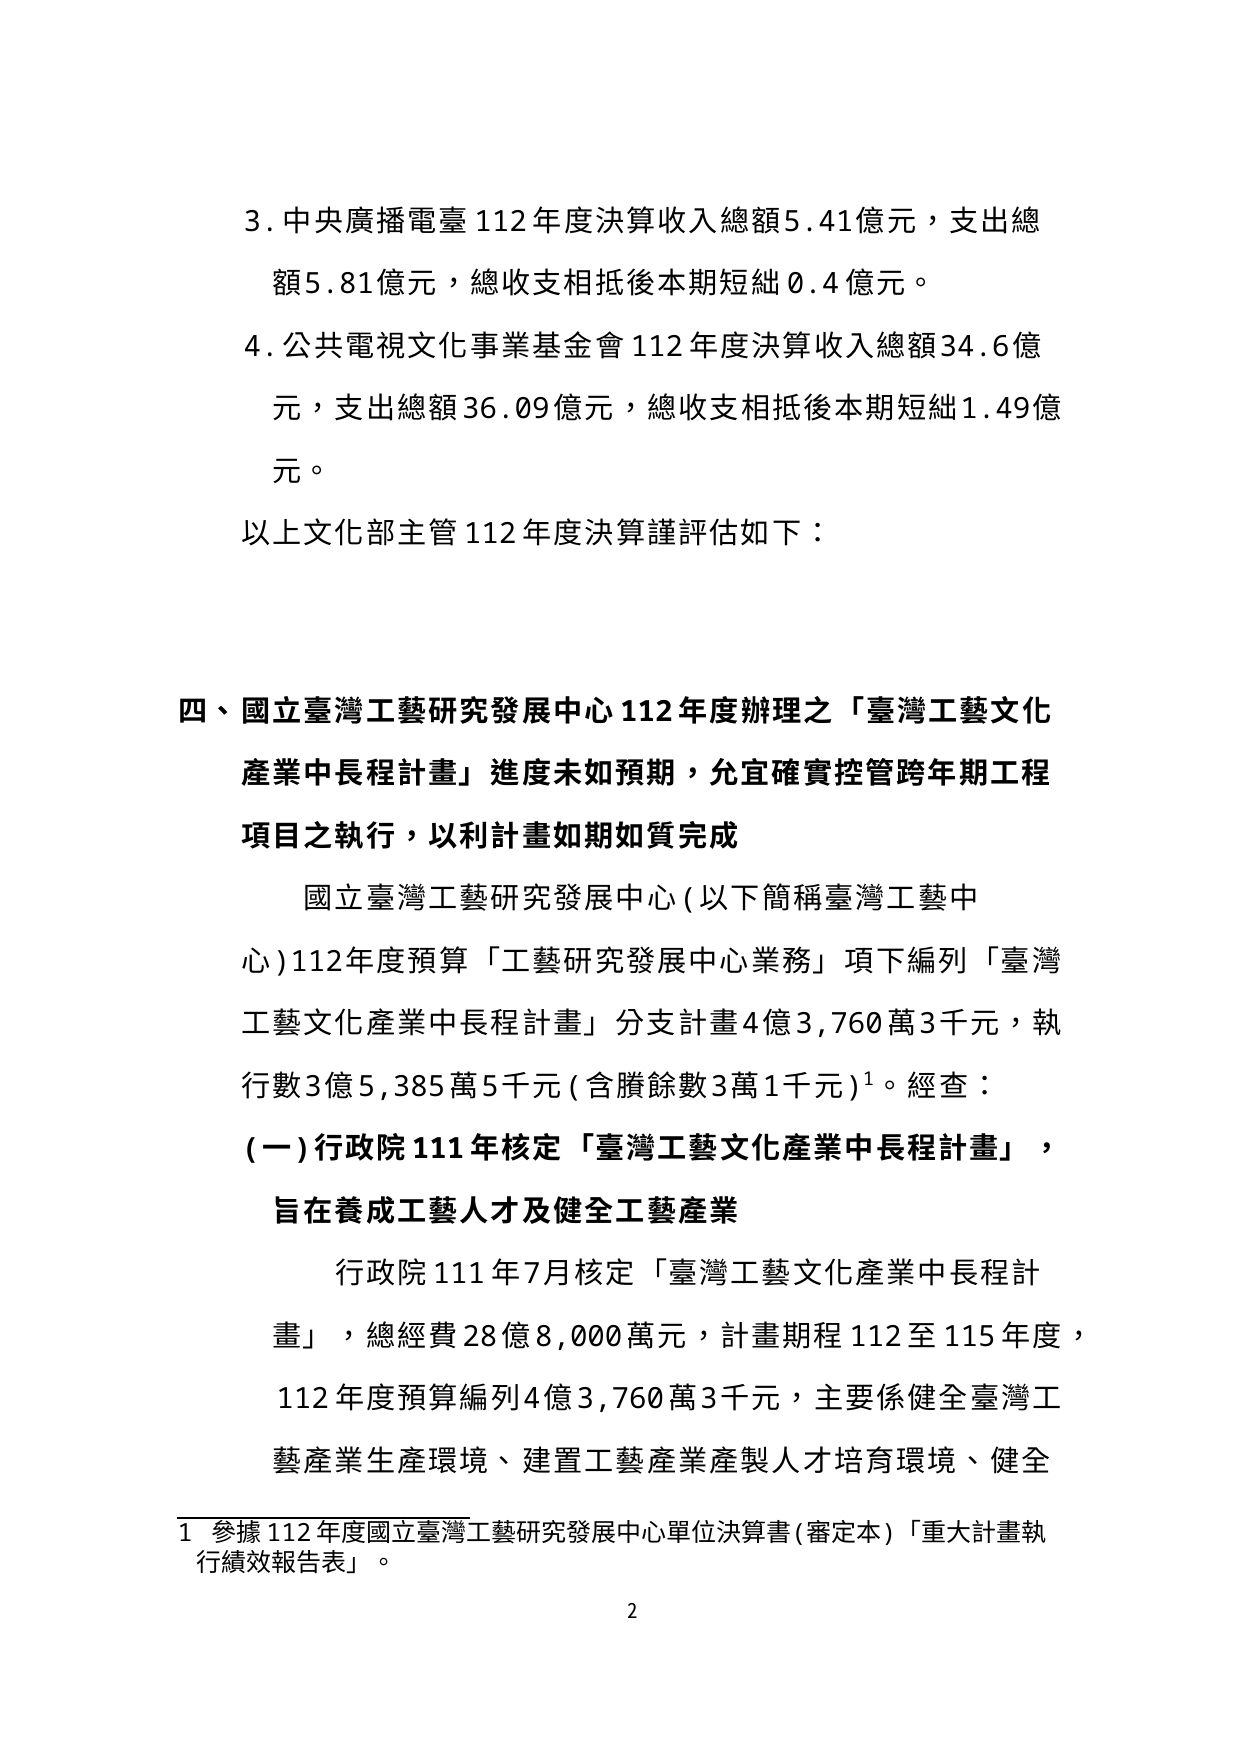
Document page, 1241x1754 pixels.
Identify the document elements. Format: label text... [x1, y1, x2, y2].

text 四、國立臺灣工藝研究發展中心112年度辦理之「臺灣工藝文化產業中長程計畫」進度未如預期，允宜確實控管跨年期工程項目之執行，以利計畫如期如質完成 [177, 667, 1063, 854]
text 4.公共電視文化事業基金會112年度決算收入總額34.6億元，支出總額36.09億元，總收支相抵後本期短絀1.49億元。 [236, 302, 1063, 490]
text 以上文化部主管112年度決算謹評估如下： [177, 490, 1063, 552]
text 行政院111年7月核定「臺灣工藝文化產業中長程計畫」，總經費28億8,000萬元，計畫期程112至115年度，112年度預算編列4億3,760萬3千元，主要係健全臺灣工藝產業生產環境、建置工藝產業產製人才培育環境、健全工藝經濟與消費通路點等，以達「健全工藝產業生態系」、形成「臺灣工藝價值社會實踐」之目標。 [266, 1229, 1063, 1479]
text (一)行政院111年核定「臺灣工藝文化產業中長程計畫」，旨在養成工藝人才及健全工藝產業 [236, 1104, 1063, 1229]
text 參據112年度國立臺灣工藝研究發展中心單位決算書(審定本)「重大計畫執行績效報告表」。 [177, 1518, 1063, 1577]
text 國立臺灣工藝研究發展中心(以下簡稱臺灣工藝中心)112年度預算「工藝研究發展中心業務」項下編列「臺灣工藝文化產業中長程計畫」分支計畫4億3,760萬3千元，執行數3億5,385萬5千元(含賸餘數3萬1千元)。經查： [236, 854, 1063, 1104]
text 3.中央廣播電臺112年度決算收入總額5.41億元，支出總額5.81億元，總收支相抵後本期短絀0.4億元。 [236, 177, 1063, 302]
